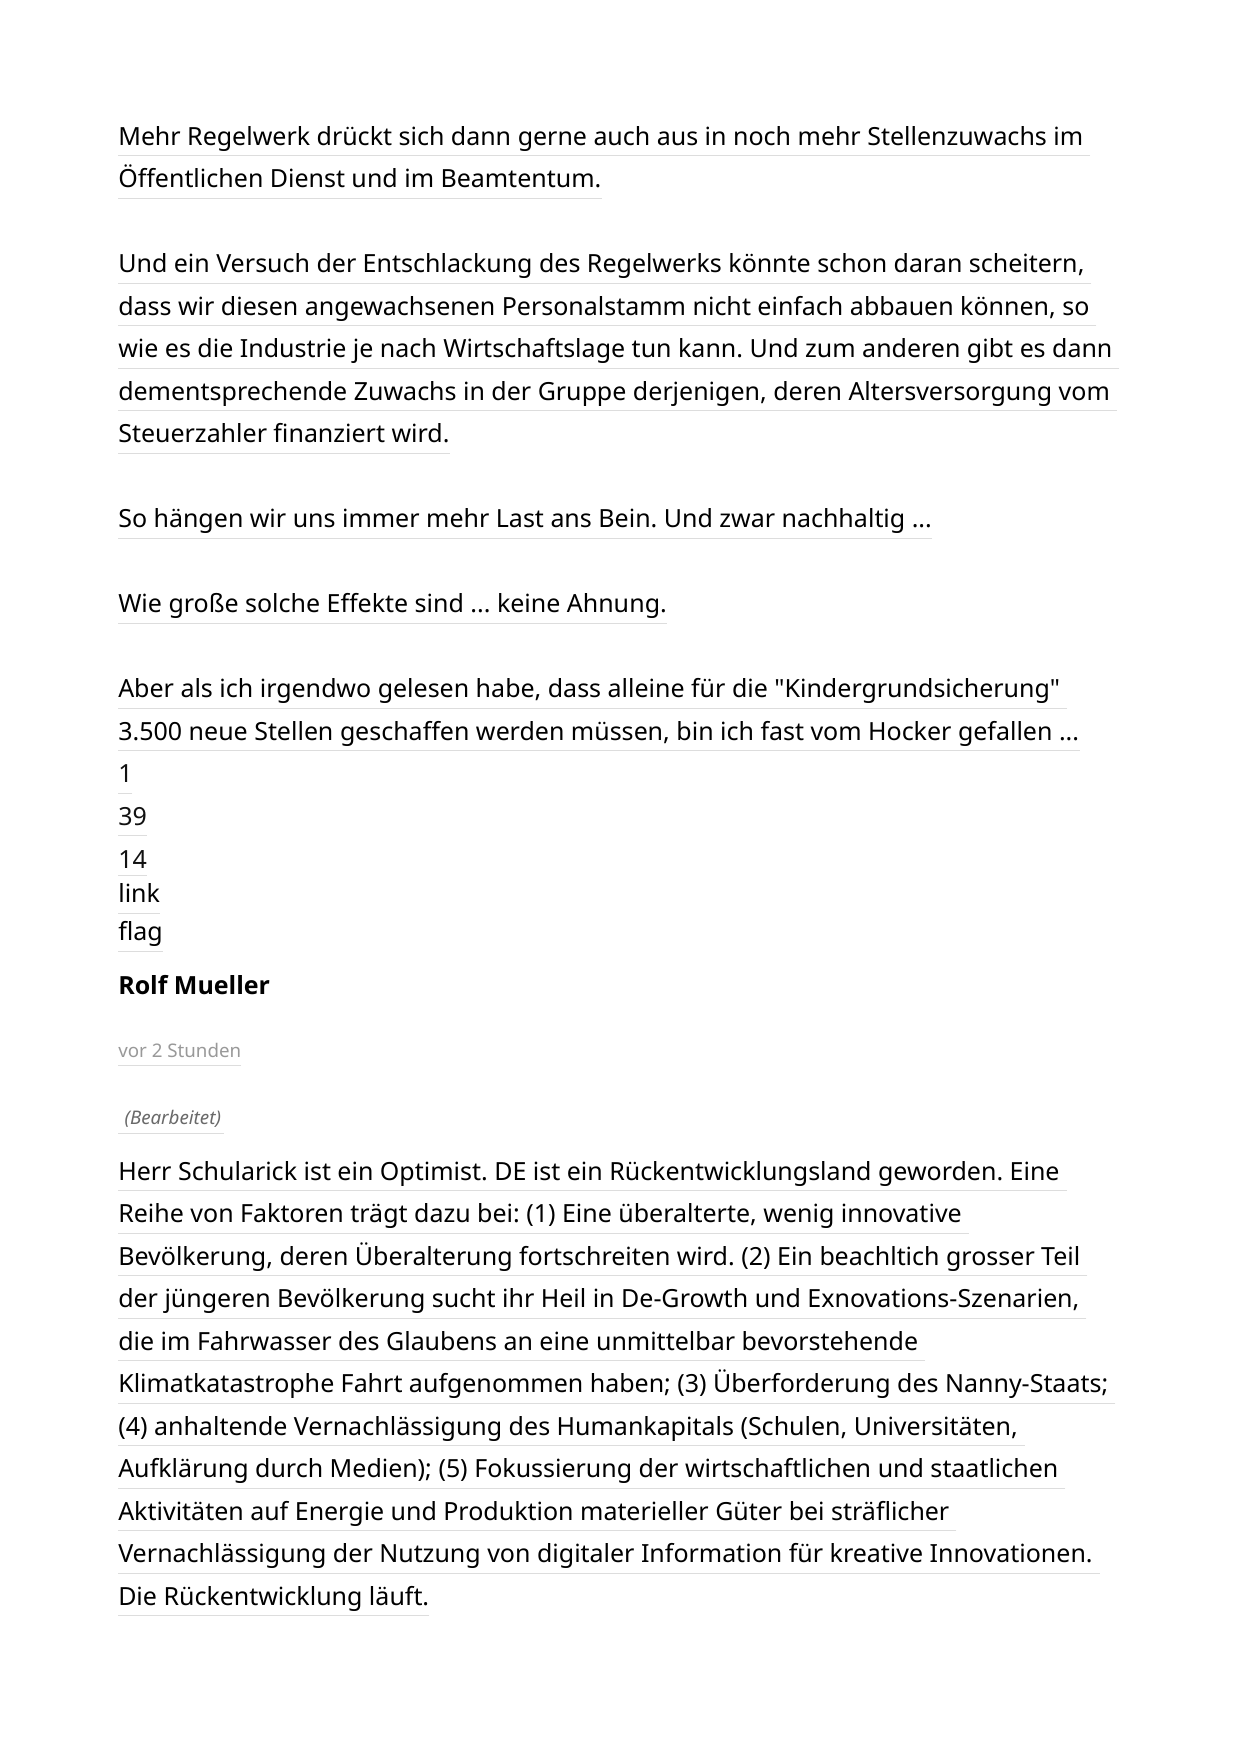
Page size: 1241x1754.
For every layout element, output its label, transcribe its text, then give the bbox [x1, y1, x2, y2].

text vor 2 Stunden [118, 1037, 1117, 1066]
text 1 [118, 756, 1122, 794]
text Mehr Regelwerk drückt sich dann gerne auch aus in noch mehr Stellenzuwachs im Öffentlichen Dienst und im Beamtentum. Und ein Versuch der Entschlackung des Regelwerks könnte schon daran scheitern, dass wir diesen angewachsenen Personalstamm nicht einfach abbauen können, so wie es die Industrie je nach Wirtschaftslage tun kann. Und zum anderen gibt es dann dementsprechende Zuwachs in der Gruppe derjenigen, deren Altersversorgung vom Steuerzahler finanziert wird. So hängen wir uns immer mehr Last ans Bein. Und zwar nachhaltig ... Wie große solche Effekte sind ... keine Ahnung. Aber als ich irgendwo gelesen habe, dass alleine für die "Kindergrundsicherung" 3.500 neue Stellen geschaffen werden müssen, bin ich fast vom Hocker gefallen ... [118, 118, 1122, 751]
text 14 [118, 841, 1122, 876]
text Herr Schularick ist ein Optimist. DE ist ein Rückentwicklungsland geworden. Eine Reihe von Faktoren trägt dazu bei: (1) Eine überalterte, wenig innovative Bevölkerung, deren Überalterung fortschreiten wird. (2) Ein beachltich grosser Teil der jüngeren Bevölkerung sucht ihr Heil in De-Growth und Exnovations-Szenarien, die im Fahrwasser des Glaubens an eine unmittelbar bevorstehende Klimatkatastrophe Fahrt aufgenommen haben; (3) Überforderung des Nanny-Staats; (4) anhaltende Vernachlässigung des Humankapitals (Schulen, Universitäten, Aufklärung durch Medien); (5) Fokussierung der wirtschaftlichen und staatlichen Aktivitäten auf Energie und Produktion materieller Güter bei sträflicher Vernachlässigung der Nutzung von digitaler Information für kreative Innovationen. Die Rückentwicklung läuft. [118, 1153, 1122, 1616]
text link [118, 876, 1122, 914]
text Rolf Mueller [118, 968, 1122, 1002]
text 39 [118, 798, 1122, 836]
text (Bearbeitet) [118, 1101, 1122, 1134]
text flag [118, 914, 1122, 952]
